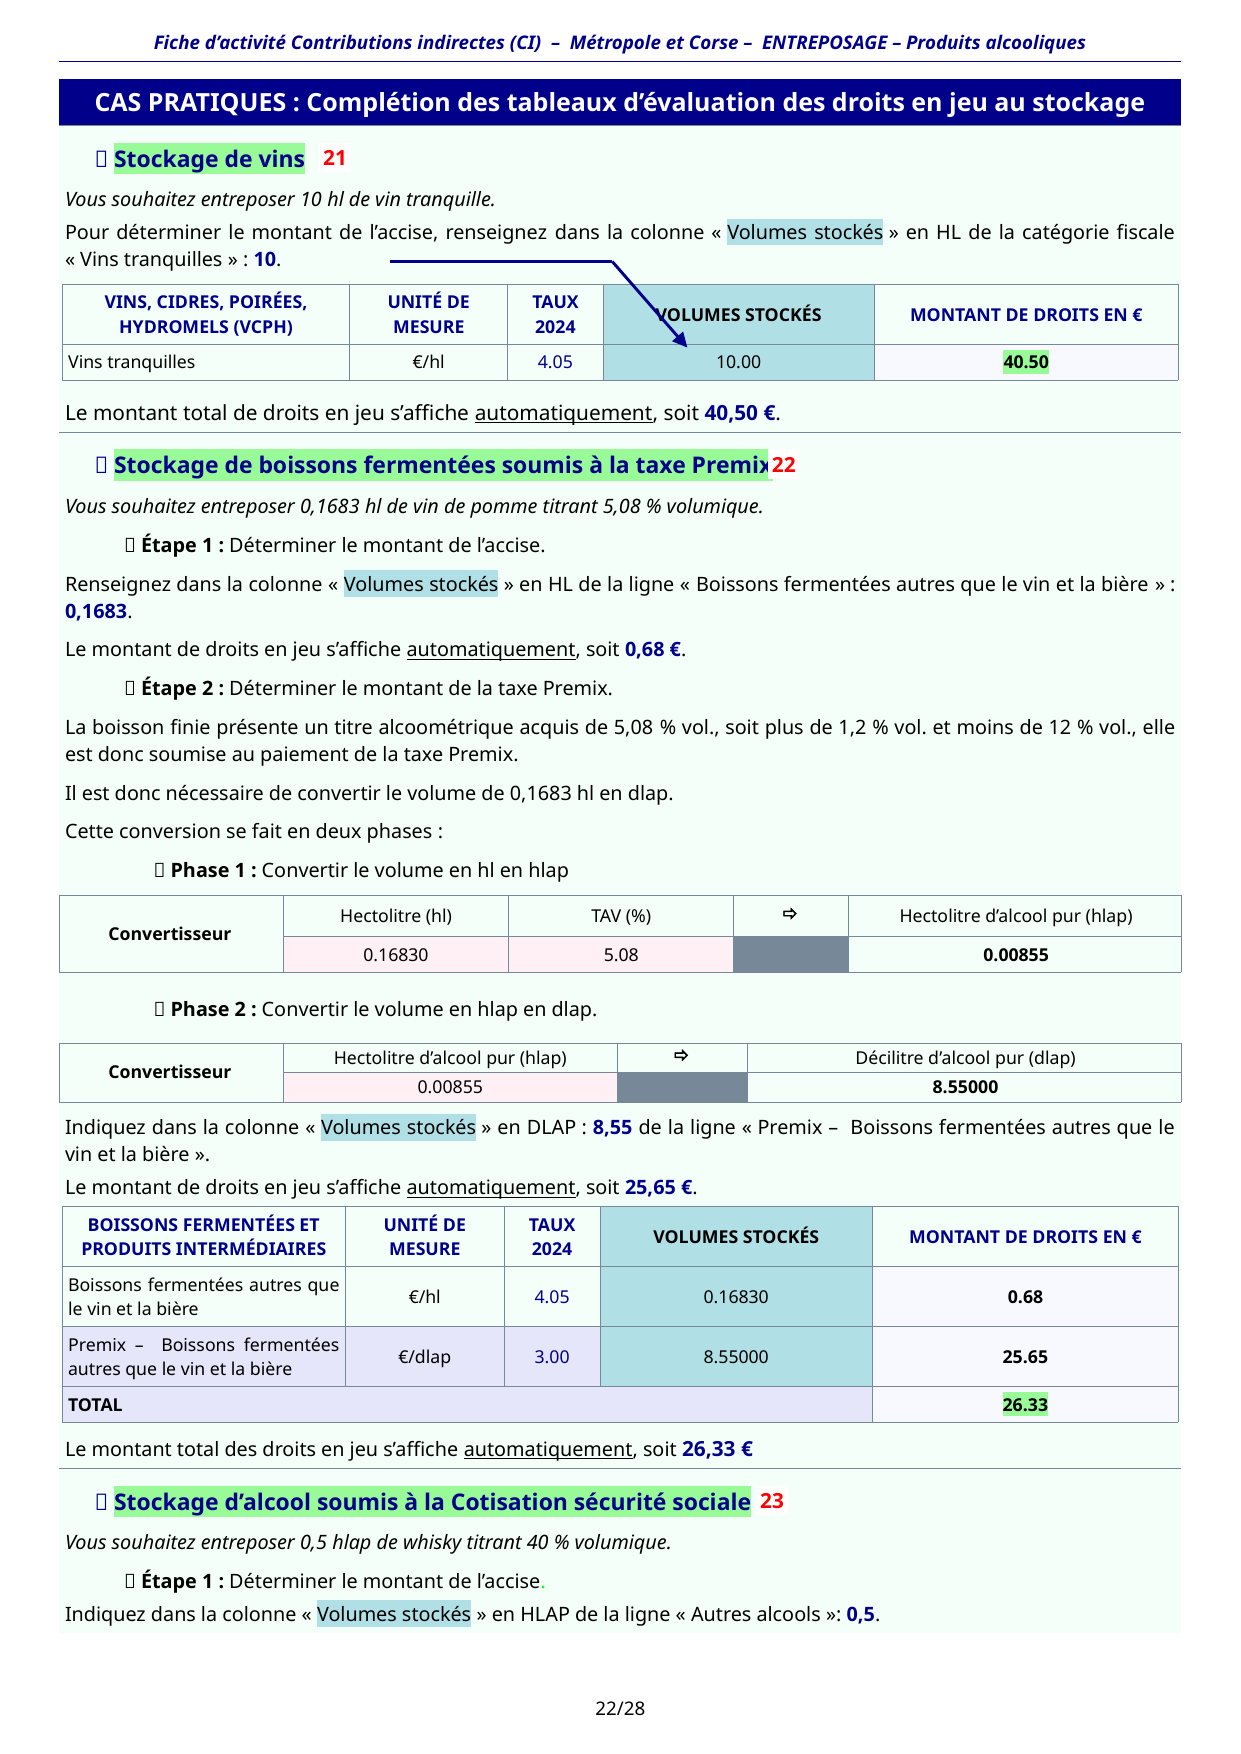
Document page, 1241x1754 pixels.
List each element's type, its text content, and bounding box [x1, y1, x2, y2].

table_header VOLUMES STOCKÉS [601, 1207, 872, 1266]
table_cell 4,05 [508, 345, 603, 380]
table_cell 0,16830 [601, 1267, 872, 1326]
table_cell 3,00 [505, 1327, 600, 1386]
table_cell 0,00855 [284, 1073, 617, 1102]
table_cell 40,50 [875, 345, 1178, 380]
table_cell 25,65 [873, 1327, 1178, 1386]
table_header BOISSONS FERMENTÉES ET PRODUITS INTERMÉDIAIRES [63, 1207, 345, 1266]
table_cell Premix – Boissons fermentées autres que le vin et la bière [63, 1327, 345, 1386]
table_header Hectolitre (hl) [284, 896, 508, 936]
table_header TAV (%) [509, 896, 733, 936]
table_header UNITÉ DE MESURE [350, 285, 507, 344]
table_cell Boissons fermentées autres que le vin et la bière [63, 1267, 345, 1326]
table_cell 8,55000 [601, 1327, 872, 1386]
table_header  [618, 1044, 747, 1072]
table_header Décilitre d’alcool pur (dlap) [748, 1044, 1181, 1072]
table_header  [734, 896, 848, 936]
table_header MONTANT DE DROITS EN € [873, 1207, 1178, 1266]
table_cell 0,16830 [284, 937, 508, 972]
table_cell  Stockage de vins Vous souhaitez entreposer 10 hl de vin tranquille. Pour déterminer le montant de l’accise, renseignez dans la colonne « Volumes stockés » en HL de la catégorie fiscale « Vins tranquilles » : 10. Le montant total de droits en jeu s’affiche automatiquement, soit 40,50 €. [59, 126, 1181, 432]
table_cell €/hl [346, 1267, 504, 1326]
table_cell 5,08 [509, 937, 733, 972]
table_cell €/hl [350, 345, 507, 380]
table_cell  Stockage d’alcool soumis à la Cotisation sécurité sociale Vous souhaitez entreposer 0,5 hlap de whisky titrant 40 % volumique.  Étape 1 : Déterminer le montant de l’accise. Indiquez dans la colonne « Volumes stockés » en HLAP de la ligne « Autres alcools »: 0,5. [59, 1469, 1181, 1633]
table_cell Vins tranquilles [63, 345, 349, 380]
table_cell [734, 937, 848, 972]
table_header MONTANT DE DROITS EN € [875, 285, 1178, 344]
table_cell TOTAL [63, 1387, 872, 1422]
table_cell [618, 1073, 747, 1102]
table_header TAUX 2024 [508, 285, 603, 344]
table_header VINS, CIDRES, POIRÉES, HYDROMELS (VCPH) [63, 285, 349, 344]
table_header Hectolitre d’alcool pur (hlap) [284, 1044, 617, 1072]
table_header VOLUMES STOCKÉS [604, 285, 676, 344]
table_cell 26,33 [873, 1387, 1178, 1422]
table_cell 10,00 [604, 345, 874, 380]
table_cell 0,68 [873, 1267, 1178, 1326]
table_header UNITÉ DE MESURE [346, 1207, 504, 1266]
table_cell  Stockage de boissons fermentées soumis à la taxe Premix Vous souhaitez entreposer 0,1683 hl de vin de pomme titrant 5,08 % volumique.  Étape 1 : Déterminer le montant de l’accise. Renseignez dans la colonne « Volumes stockés » en HL de la ligne « Boissons fermentées autres que le vin et la bière » : 0,1683. Le montant de droits en jeu s’affiche automatiquement, soit 0,68 €.  Étape 2 : Déterminer le montant de la taxe Premix. La boisson finie présente un titre alcoométrique acquis de 5,08 % vol., soit plus de 1,2 % vol. et moins de 12 % vol., elle est donc soumise au paiement de la taxe Premix. Il est donc nécessaire de convertir le volume de 0,1683 hl en dlap. Cette conversion se fait en deux phases :  Phase 1 : Convertir le volume en hl en hlap [59, 433, 1181, 895]
table_cell Indiquez dans la colonne « Volumes stockés » en DLAP : 8,55 de la ligne « Premix – Boissons fermentées autres que le vin et la bière ». Le montant de droits en jeu s’affiche automatiquement, soit 25,65 €. Le montant total des droits en jeu s’affiche automatiquement, soit 26,33 € [59, 1103, 1181, 1468]
table_header TAUX 2024 [505, 1207, 600, 1266]
table_header Convertisseur [60, 896, 283, 972]
table_header Convertisseur [60, 1044, 283, 1102]
table_cell 8,55000 [748, 1073, 1181, 1102]
table_header CAS PRATIQUES : Complétion des tableaux d’évaluation des droits en jeu au stockage [59, 79, 1181, 125]
table_header Hectolitre d’alcool pur (hlap) [849, 896, 1181, 936]
table_cell 4,05 [505, 1267, 600, 1326]
table_header VOLUMES STOCKÉS [636, 285, 874, 344]
table_cell  Phase 2 : Convertir le volume en hlap en dlap. [59, 973, 1181, 1043]
table_cell €/dlap [346, 1327, 504, 1386]
table_cell 0,00855 [849, 937, 1181, 972]
